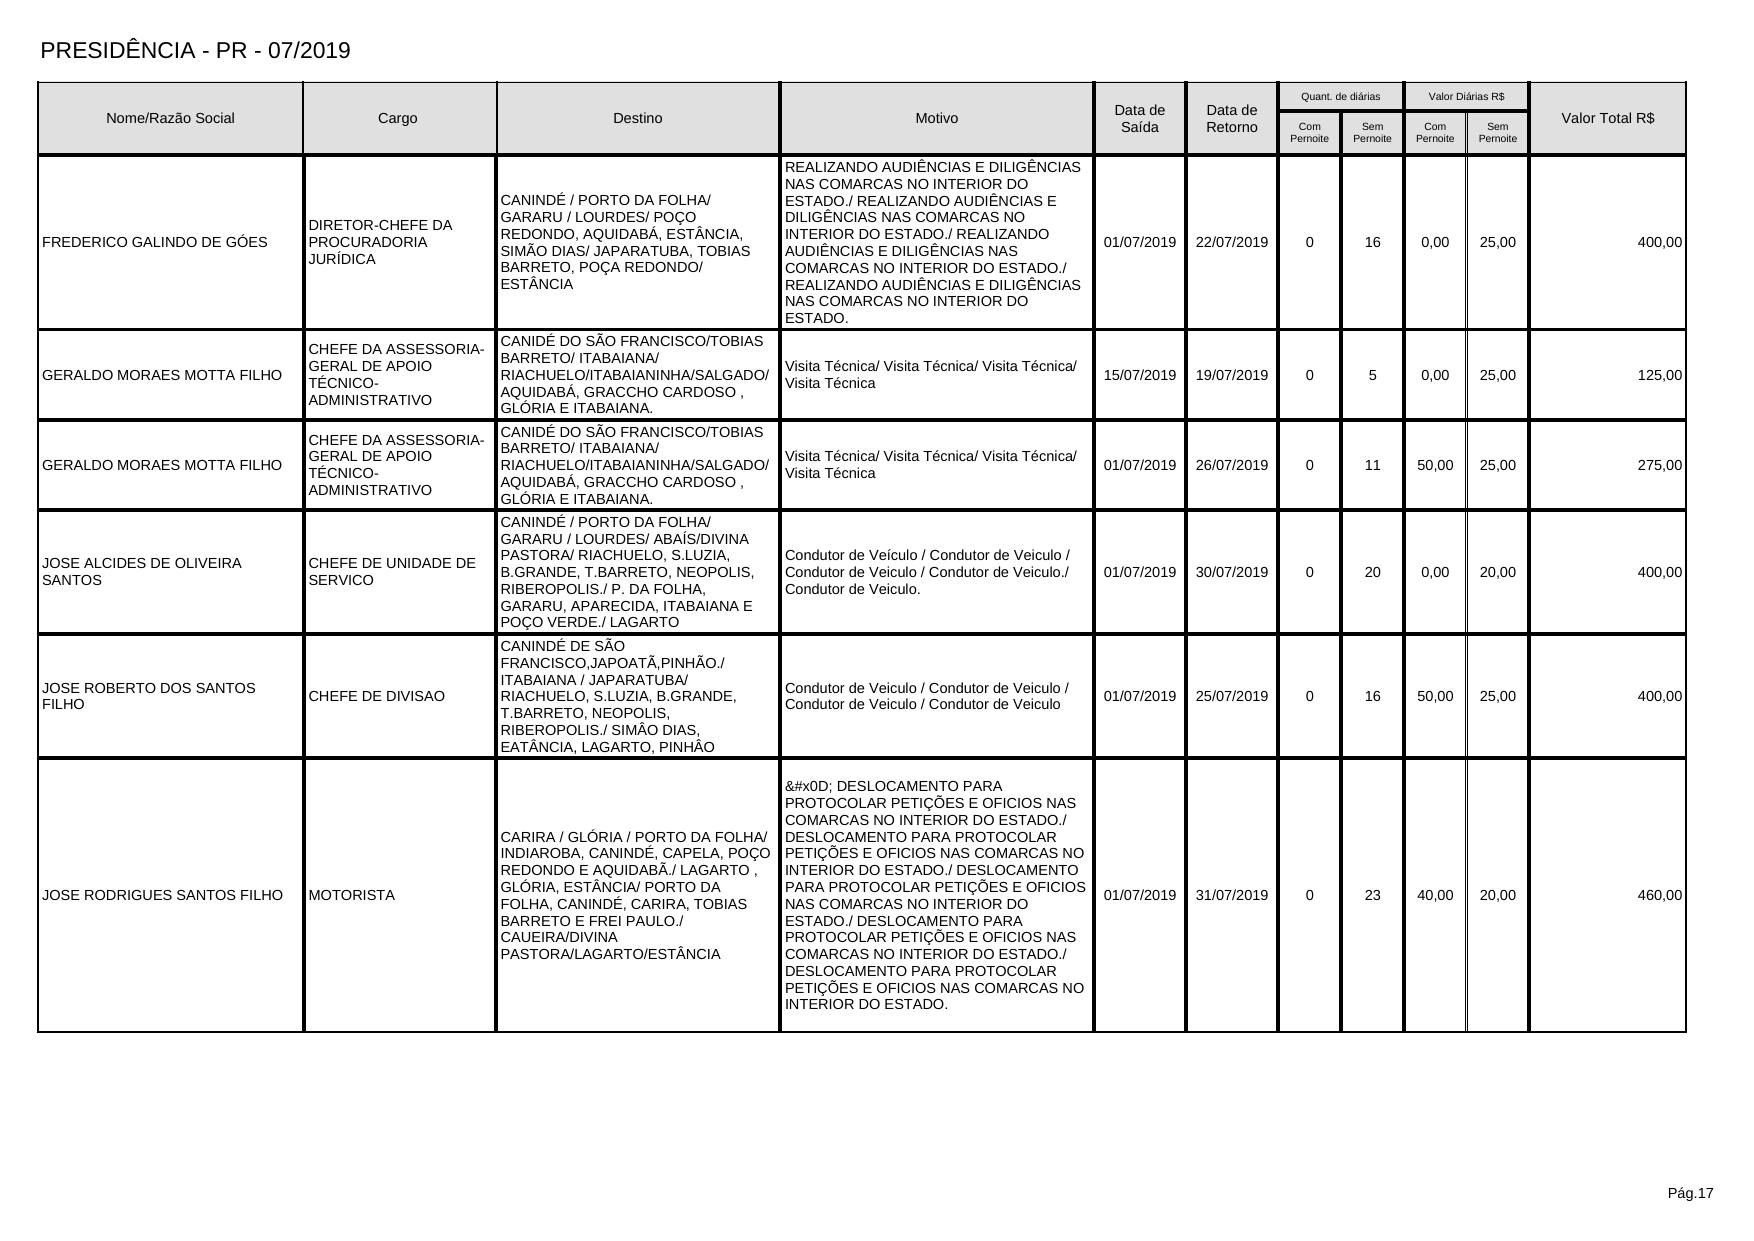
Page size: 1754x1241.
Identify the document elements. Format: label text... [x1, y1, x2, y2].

table_cell MOTORISTA [306, 760, 494, 1031]
table_cell Quant. de diárias [1280, 83, 1402, 109]
table_cell 16 [1343, 157, 1402, 328]
table_cell CANINDÉ / PORTO DA FOLHA/ GARARU / LOURDES/ ABAÍS/DIVINA PASTORA/ RIACHUELO, S.LUZIA, B.GRANDE, T.BARRETO, NEOPOLIS, RIBEROPOLIS./ P. DA FOLHA, GARARU, APARECIDA, ITABAIANA E POÇO VERDE./ LAGARTO [498, 512, 778, 632]
table_cell CANINDÉ DE SÃO FRANCISCO,JAPOATÃ,PINHÃO./ ITABAIANA / JAPARATUBA/ RIACHUELO, S.LUZIA, B.GRANDE, T.BARRETO, NEOPOLIS, RIBEROPOLIS./ SIMÂO DIAS, EATÂNCIA, LAGARTO, PINHÂO [498, 636, 778, 756]
table_cell 01/07/2019 [1096, 512, 1184, 632]
table_cell 0 [1280, 512, 1339, 632]
table_cell 22/07/2019 [1188, 157, 1276, 328]
table_cell 0 [1280, 636, 1339, 756]
table_cell CANIDÉ DO SÃO FRANCISCO/TOBIAS BARRETO/ ITABAIANA/ RIACHUELO/ITABAIANINHA/SALGADO/ AQUIDABÁ, GRACCHO CARDOSO , GLÓRIA E ITABAIANA. [498, 331, 778, 418]
table_cell CANIDÉ DO SÃO FRANCISCO/TOBIAS BARRETO/ ITABAIANA/ RIACHUELO/ITABAIANINHA/SALGADO/ AQUIDABÁ, GRACCHO CARDOSO , GLÓRIA E ITABAIANA. [498, 422, 778, 508]
table_cell 0,00 [1406, 157, 1465, 328]
table_cell 50,00 [1406, 636, 1465, 756]
table_cell [37, 67, 1322, 81]
table_cell 20 [1343, 512, 1402, 632]
table_cell Pág.17 [1573, 1185, 1717, 1202]
table_cell CHEFE DA ASSESSORIA-GERAL DE APOIO TÉCNICO-ADMINISTRATIVO [306, 331, 494, 418]
table_cell 01/07/2019 [1096, 760, 1184, 1031]
table_cell 01/07/2019 [1096, 157, 1184, 328]
table_cell 0 [1280, 157, 1339, 328]
table_cell 0 [1280, 422, 1339, 508]
table_cell CANINDÉ / PORTO DA FOLHA/ GARARU / LOURDES/ POÇO REDONDO, AQUIDABÁ, ESTÂNCIA, SIMÃO DIAS/ JAPARATUBA, TOBIAS BARRETO, POÇA REDONDO/ ESTÂNCIA [498, 157, 778, 328]
table_cell 125,00 [1531, 331, 1685, 418]
table_cell 19/07/2019 [1188, 331, 1276, 418]
table_cell 01/07/2019 [1096, 422, 1184, 508]
table_cell FREDERICO GALINDO DE GÓES [39, 157, 302, 328]
table_cell Nome/Razão Social [39, 83, 302, 153]
table_cell Visita Técnica/ Visita Técnica/ Visita Técnica/ Visita Técnica [782, 422, 1092, 508]
table_cell Destino [498, 83, 778, 153]
table_cell [1687, 81, 1717, 1185]
table_cell 25,00 [1468, 157, 1527, 328]
table_cell Data de Saída [1096, 83, 1184, 153]
table_cell JOSE ROBERTO DOS SANTOS FILHO [39, 636, 302, 756]
table_cell DIRETOR-CHEFE DA PROCURADORIA JURÍDICA [306, 157, 494, 328]
table_cell 5 [1343, 331, 1402, 418]
table_cell Condutor de Veiculo / Condutor de Veiculo / Condutor de Veiculo / Condutor de Veiculo [782, 636, 1092, 756]
table_cell PRESIDÊNCIA - PR - 07/2019 [37, 37, 1322, 67]
table_cell Sem Pernoite [1468, 113, 1527, 153]
table_cell 23 [1343, 760, 1402, 1031]
table_cell CHEFE DA ASSESSORIA-GERAL DE APOIO TÉCNICO-ADMINISTRATIVO [306, 422, 494, 508]
table_cell 25/07/2019 [1188, 636, 1276, 756]
table_cell 15/07/2019 [1096, 331, 1184, 418]
table_cell 20,00 [1468, 512, 1527, 632]
table_cell 30/07/2019 [1188, 512, 1276, 632]
table_cell Valor Diárias R$ [1406, 83, 1527, 109]
table_cell Condutor de Veículo / Condutor de Veiculo / Condutor de Veiculo / Condutor de Veiculo./ Condutor de Veiculo. [782, 512, 1092, 632]
table_cell REALIZANDO AUDIÊNCIAS E DILIGÊNCIAS NAS COMARCAS NO INTERIOR DO ESTADO./ REALIZANDO AUDIÊNCIAS E DILIGÊNCIAS NAS COMARCAS NO INTERIOR DO ESTADO./ REALIZANDO AUDIÊNCIAS E DILIGÊNCIAS NAS COMARCAS NO INTERIOR DO ESTADO./ REALIZANDO AUDIÊNCIAS E DILIGÊNCIAS NAS COMARCAS NO INTERIOR DO ESTADO. [782, 157, 1092, 328]
table_cell 26/07/2019 [1188, 422, 1276, 508]
table_cell 400,00 [1531, 157, 1685, 328]
table_cell 40,00 [1406, 760, 1465, 1031]
table_cell [1322, 37, 1717, 81]
table_cell 31/07/2019 [1188, 760, 1276, 1031]
table_cell Cargo [304, 83, 496, 153]
table_cell 0 [1280, 760, 1339, 1031]
table_cell Data de Retorno [1188, 83, 1276, 153]
table_cell CHEFE DE DIVISAO [306, 636, 494, 756]
table_cell 460,00 [1531, 760, 1685, 1031]
table_cell [37, 1185, 1573, 1202]
table_cell Com Pernoite [1406, 113, 1465, 153]
table_cell Com Pernoite [1280, 113, 1339, 153]
table_cell GERALDO MORAES MOTTA FILHO [39, 422, 302, 508]
table_cell [37, 1033, 1687, 1185]
table_cell 16 [1343, 636, 1402, 756]
table_cell GERALDO MORAES MOTTA FILHO [39, 331, 302, 418]
table_cell Motivo [782, 83, 1092, 153]
table_cell Valor Total R$ [1531, 83, 1685, 153]
table_cell Visita Técnica/ Visita Técnica/ Visita Técnica/ Visita Técnica [782, 331, 1092, 418]
table_cell 0,00 [1406, 331, 1465, 418]
table_cell &#x0D; DESLOCAMENTO PARA PROTOCOLAR PETIÇÕES E OFICIOS NAS COMARCAS NO INTERIOR DO ESTADO./ DESLOCAMENTO PARA PROTOCOLAR PETIÇÕES E OFICIOS NAS COMARCAS NO INTERIOR DO ESTADO./ DESLOCAMENTO PARA PROTOCOLAR PETIÇÕES E OFICIOS NAS COMARCAS NO INTERIOR DO ESTADO./ DESLOCAMENTO PARA PROTOCOLAR PETIÇÕES E OFICIOS NAS COMARCAS NO INTERIOR DO ESTADO./ DESLOCAMENTO PARA PROTOCOLAR PETIÇÕES E OFICIOS NAS COMARCAS NO INTERIOR DO ESTADO. [782, 760, 1092, 1031]
table_cell JOSE RODRIGUES SANTOS FILHO [39, 760, 302, 1031]
table_cell 11 [1343, 422, 1402, 508]
table_cell 25,00 [1468, 331, 1527, 418]
table_cell CARIRA / GLÓRIA / PORTO DA FOLHA/ INDIAROBA, CANINDÉ, CAPELA, POÇO REDONDO E AQUIDABÃ./ LAGARTO , GLÓRIA, ESTÂNCIA/ PORTO DA FOLHA, CANINDÉ, CARIRA, TOBIAS BARRETO E FREI PAULO./ CAUEIRA/DIVINA PASTORA/LAGARTO/ESTÂNCIA [498, 760, 778, 1031]
table_cell 25,00 [1468, 422, 1527, 508]
table_cell 25,00 [1468, 636, 1527, 756]
table_cell 400,00 [1531, 512, 1685, 632]
table_cell Sem Pernoite [1343, 113, 1402, 153]
table_cell 0,00 [1406, 512, 1465, 632]
table_cell JOSE ALCIDES DE OLIVEIRA SANTOS [39, 512, 302, 632]
table_cell 400,00 [1531, 636, 1685, 756]
table_cell 0 [1280, 331, 1339, 418]
table_cell 50,00 [1406, 422, 1465, 508]
table_cell CHEFE DE UNIDADE DE SERVICO [306, 512, 494, 632]
table_cell 20,00 [1468, 760, 1527, 1031]
table_cell 01/07/2019 [1096, 636, 1184, 756]
table_cell 275,00 [1531, 422, 1685, 508]
